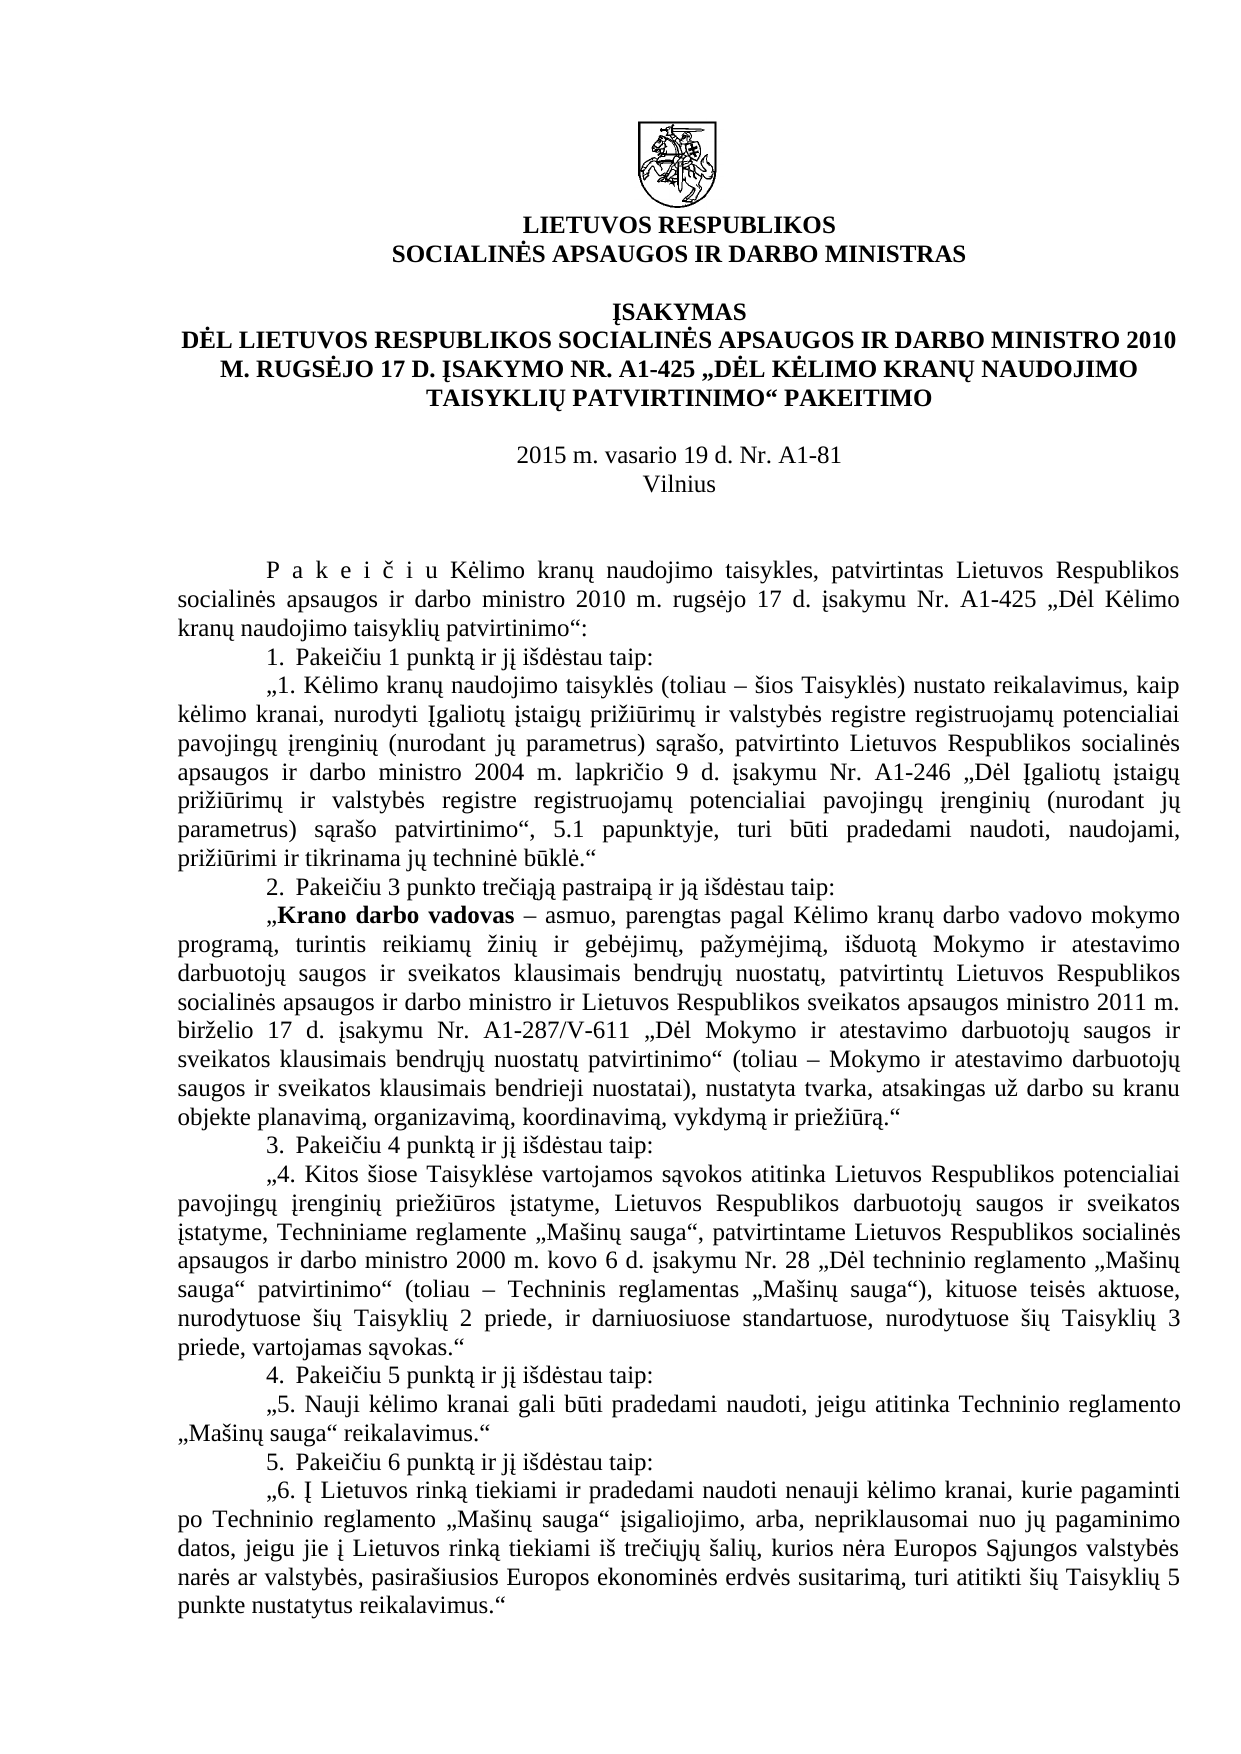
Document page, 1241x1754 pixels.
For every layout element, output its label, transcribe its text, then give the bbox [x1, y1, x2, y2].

text LIETUVOS RESPUBLIKOS [177, 210, 1181, 239]
text „1. Kėlimo kranų naudojimo taisyklės (toliau – šios Taisyklės) nustato reikalavimus, kaip kėlimo kranai, nurodyti Įgaliotų įstaigų prižiūrimų ir valstybės registre registruojamų potencialiai pavojingų įrenginių (nurodant jų parametrus) sąrašo, patvirtinto Lietuvos Respublikos socialinės apsaugos ir darbo ministro 2004 m. lapkričio 9 d. įsakymu Nr. A1-246 „Dėl Įgaliotų įstaigų prižiūrimų ir valstybės registre registruojamų potencialiai pavojingų įrenginių (nurodant jų parametrus) sąrašo patvirtinimo“, 5.1 papunktyje, turi būti pradedami naudoti, naudojami, prižiūrimi ir tikrinama jų techninė būklė.“ [177, 670, 1181, 872]
text 3. Pakeičiu 4 punktą ir jį išdėstau taip: [177, 1130, 1181, 1159]
text 1. Pakeičiu 1 punktą ir jį išdėstau taip: [177, 642, 1181, 670]
text „Krano darbo vadovas – asmuo, parengtas pagal Kėlimo kranų darbo vadovo mokymo programą, turintis reikiamų žinių ir gebėjimų, pažymėjimą, išduotą Mokymo ir atestavimo darbuotojų saugos ir sveikatos klausimais bendrųjų nuostatų, patvirtintų Lietuvos Respublikos socialinės apsaugos ir darbo ministro ir Lietuvos Respublikos sveikatos apsaugos ministro 2011 m. birželio 17 d. įsakymu Nr. A1-287/V-611 „Dėl Mokymo ir atestavimo darbuotojų saugos ir sveikatos klausimais bendrųjų nuostatų patvirtinimo“ (toliau – Mokymo ir atestavimo darbuotojų saugos ir sveikatos klausimais bendrieji nuostatai), nustatyta tvarka, atsakingas už darbo su kranu objekte planavimą, organizavimą, koordinavimą, vykdymą ir priežiūrą.“ [177, 900, 1181, 1130]
text 4. Pakeičiu 5 punktą ir jį išdėstau taip: [177, 1360, 1181, 1389]
text 5. Pakeičiu 6 punktą ir jį išdėstau taip: [177, 1447, 1181, 1475]
text 2. Pakeičiu 3 punkto trečiąją pastraipą ir ją išdėstau taip: [177, 872, 1181, 900]
text ĮSAKYMAS [177, 297, 1181, 325]
text „5. Nauji kėlimo kranai gali būti pradedami naudoti, jeigu atitinka Techninio reglamento „Mašinų sauga“ reikalavimus.“ [177, 1389, 1181, 1447]
text 2015 m. vasario 19 d. Nr. A1-81 [177, 440, 1181, 469]
text DĖL LIETUVOS RESPUBLIKOS SOCIALINĖS APSAUGOS IR DARBO MINISTRO 2010 M. RUGSĖJO 17 D. ĮSAKYMO NR. A1-425 „DĖL KĖLIMO KRANŲ NAUDOJIMO TAISYKLIŲ PATVIRTINIMO“ PAKEITIMO [177, 325, 1181, 412]
text SOCIALINĖS APSAUGOS IR DARBO MINISTRAS [177, 239, 1181, 268]
text Vilnius [177, 469, 1181, 498]
text P a k e i č i u Kėlimo kranų naudojimo taisykles, patvirtintas Lietuvos Respublikos socialinės apsaugos ir darbo ministro 2010 m. rugsėjo 17 d. įsakymu Nr. A1-425 „Dėl Kėlimo kranų naudojimo taisyklių patvirtinimo“: [177, 555, 1181, 642]
text „4. Kitos šiose Taisyklėse vartojamos sąvokos atitinka Lietuvos Respublikos potencialiai pavojingų įrenginių priežiūros įstatyme, Lietuvos Respublikos darbuotojų saugos ir sveikatos įstatyme, Techniniame reglamente „Mašinų sauga“, patvirtintame Lietuvos Respublikos socialinės apsaugos ir darbo ministro 2000 m. kovo 6 d. įsakymu Nr. 28 „Dėl techninio reglamento „Mašinų sauga“ patvirtinimo“ (toliau – Techninis reglamentas „Mašinų sauga“), kituose teisės aktuose, nurodytuose šių Taisyklių 2 priede, ir darniuosiuose standartuose, nurodytuose šių Taisyklių 3 priede, vartojamas sąvokas.“ [177, 1159, 1181, 1360]
text „6. Į Lietuvos rinką tiekiami ir pradedami naudoti nenauji kėlimo kranai, kurie pagaminti po Techninio reglamento „Mašinų sauga“ įsigaliojimo, arba, nepriklausomai nuo jų pagaminimo datos, jeigu jie į Lietuvos rinką tiekiami iš trečiųjų šalių, kurios nėra Europos Sąjungos valstybės narės ar valstybės, pasirašiusios Europos ekonominės erdvės susitarimą, turi atitikti šių Taisyklių 5 punkte nustatytus reikalavimus.“ [177, 1475, 1181, 1619]
